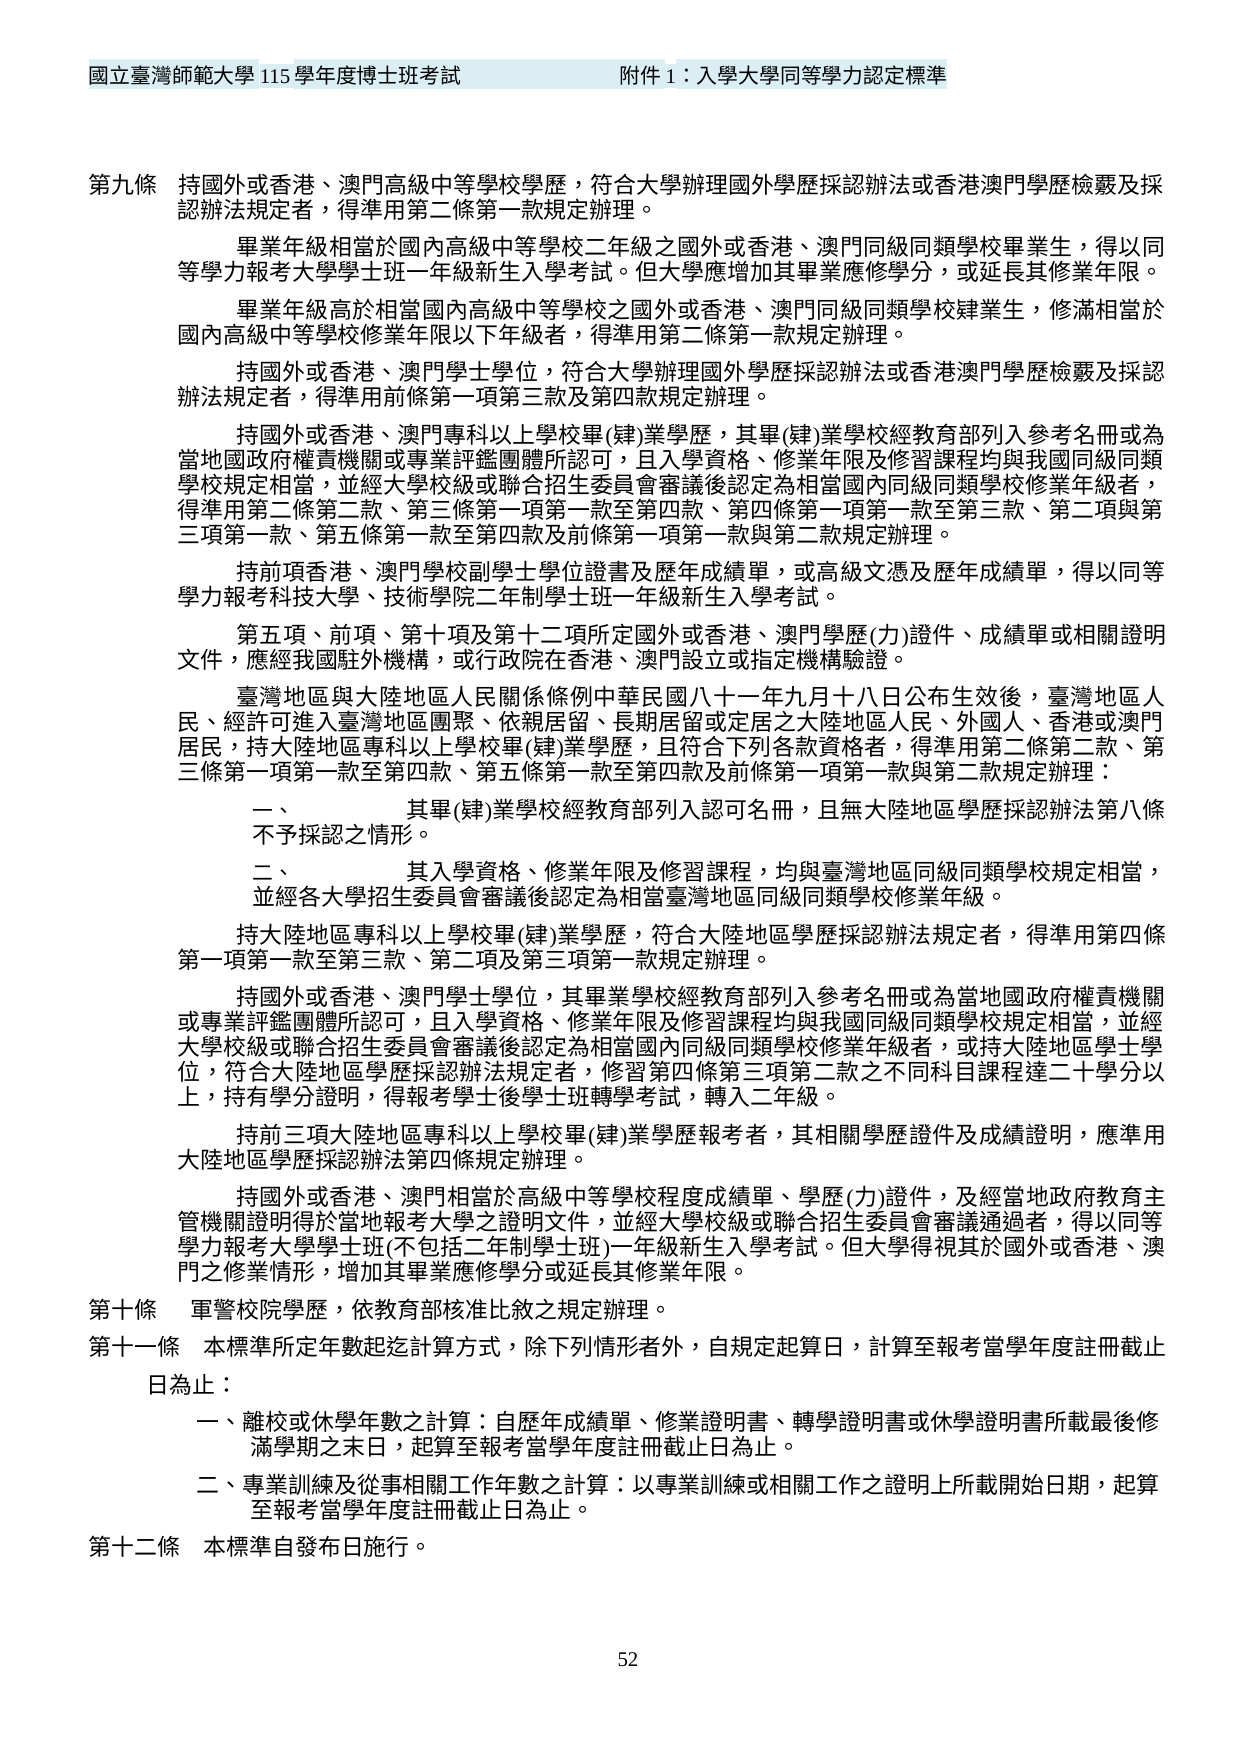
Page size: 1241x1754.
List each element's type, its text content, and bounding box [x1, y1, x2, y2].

text 日為止： [89, 1373, 1167, 1398]
text 第十一條 本標準所定年數起迄計算方式，除下列情形者外，自規定起算日，計算至報考當學年度註冊截止 [89, 1336, 1167, 1361]
text 持前項香港、澳門學校副學士學位證書及歷年成績單，或高級文憑及歷年成績單，得以同等學力報考科技大學、技術學院二年制學士班一年級新生入學考試。 [177, 561, 1167, 611]
text 二、專業訓練及從事相關工作年數之計算：以專業訓練或相關工作之證明上所載開始日期，起算至報考當學年度註冊截止日為止。 [196, 1473, 1167, 1523]
text 第十條 軍警校院學歷，依教育部核准比敘之規定辦理。 [89, 1298, 1167, 1323]
text 持國外或香港、澳門學士學位，其畢業學校經教育部列入參考名冊或為當地國政府權責機關或專業評鑑團體所認可，且入學資格、修業年限及修習課程均與我國同級同類學校規定相當，並經大學校級或聯合招生委員會審議後認定為相當國內同級同類學校修業年級者，或持大陸地區學士學位，符合大陸地區學歷採認辦法規定者，修習第四條第三項第二款之不同科目課程達二十學分以上，持有學分證明，得報考學士後學士班轉學考試，轉入二年級。 [177, 986, 1167, 1111]
text 第五項、前項、第十項及第十二項所定國外或香港、澳門學歷(力)證件、成績單或相關證明文件，應經我國駐外機構，或行政院在香港、澳門設立或指定機構驗證。 [177, 623, 1167, 673]
list 其畢(肄)業學校經教育部列入認可名冊，且無大陸地區學歷採認辦法第八條不予採認之情形。 [252, 798, 1167, 848]
text 畢業年級相當於國內高級中等學校二年級之國外或香港、澳門同級同類學校畢業生，得以同等學力報考大學學士班一年級新生入學考試。但大學應增加其畢業應修學分，或延長其修業年限。 [177, 236, 1167, 286]
text 持前三項大陸地區專科以上學校畢(肄)業學歷報考者，其相關學歷證件及成績證明，應準用大陸地區學歷採認辦法第四條規定辦理。 [177, 1123, 1167, 1173]
text 畢業年級高於相當國內高級中等學校之國外或香港、澳門同級同類學校肄業生，修滿相當於國內高級中等學校修業年限以下年級者，得準用第二條第一款規定辦理。 [177, 298, 1167, 348]
text 持大陸地區專科以上學校畢(肄)業學歷，符合大陸地區學歷採認辦法規定者，得準用第四條第一項第一款至第三款、第二項及第三項第一款規定辦理。 [177, 923, 1167, 973]
text 持國外或香港、澳門專科以上學校畢(肄)業學歷，其畢(肄)業學校經教育部列入參考名冊或為當地國政府權責機關或專業評鑑團體所認可，且入學資格、修業年限及修習課程均與我國同級同類學校規定相當，並經大學校級或聯合招生委員會審議後認定為相當國內同級同類學校修業年級者，得準用第二條第二款、第三條第一項第一款至第四款、第四條第一項第一款至第三款、第二項與第三項第一款、第五條第一款至第四款及前條第一項第一款與第二款規定辦理。 [177, 423, 1167, 548]
text 第十二條 本標準自發布日施行。 [89, 1536, 1167, 1561]
text 持國外或香港、澳門相當於高級中等學校程度成績單、學歷(力)證件，及經當地政府教育主管機關證明得於當地報考大學之證明文件，並經大學校級或聯合招生委員會審議通過者，得以同等學力報考大學學士班(不包括二年制學士班)一年級新生入學考試。但大學得視其於國外或香港、澳門之修業情形，增加其畢業應修學分或延長其修業年限。 [177, 1186, 1167, 1286]
text 一、離校或休學年數之計算：自歷年成績單、修業證明書、轉學證明書或休學證明書所載最後修滿學期之末日，起算至報考當學年度註冊截止日為止。 [196, 1411, 1167, 1461]
text 持國外或香港、澳門學士學位，符合大學辦理國外學歷採認辦法或香港澳門學歷檢覈及採認辦法規定者，得準用前條第一項第三款及第四款規定辦理。 [177, 361, 1167, 411]
text 第九條 持國外或香港、澳門高級中等學校學歷，符合大學辦理國外學歷採認辦法或香港澳門學歷檢覈及採認辦法規定者，得準用第二條第一款規定辦理。 [89, 173, 1167, 223]
text 臺灣地區與大陸地區人民關係條例中華民國八十一年九月十八日公布生效後，臺灣地區人民、經許可進入臺灣地區團聚、依親居留、長期居留或定居之大陸地區人民、外國人、香港或澳門居民，持大陸地區專科以上學校畢(肄)業學歷，且符合下列各款資格者，得準用第二條第二款、第三條第一項第一款至第四款、第五條第一款至第四款及前條第一項第一款與第二款規定辦理： [177, 686, 1167, 786]
list 其入學資格、修業年限及修習課程，均與臺灣地區同級同類學校規定相當，並經各大學招生委員會審議後認定為相當臺灣地區同級同類學校修業年級。 [252, 861, 1167, 911]
